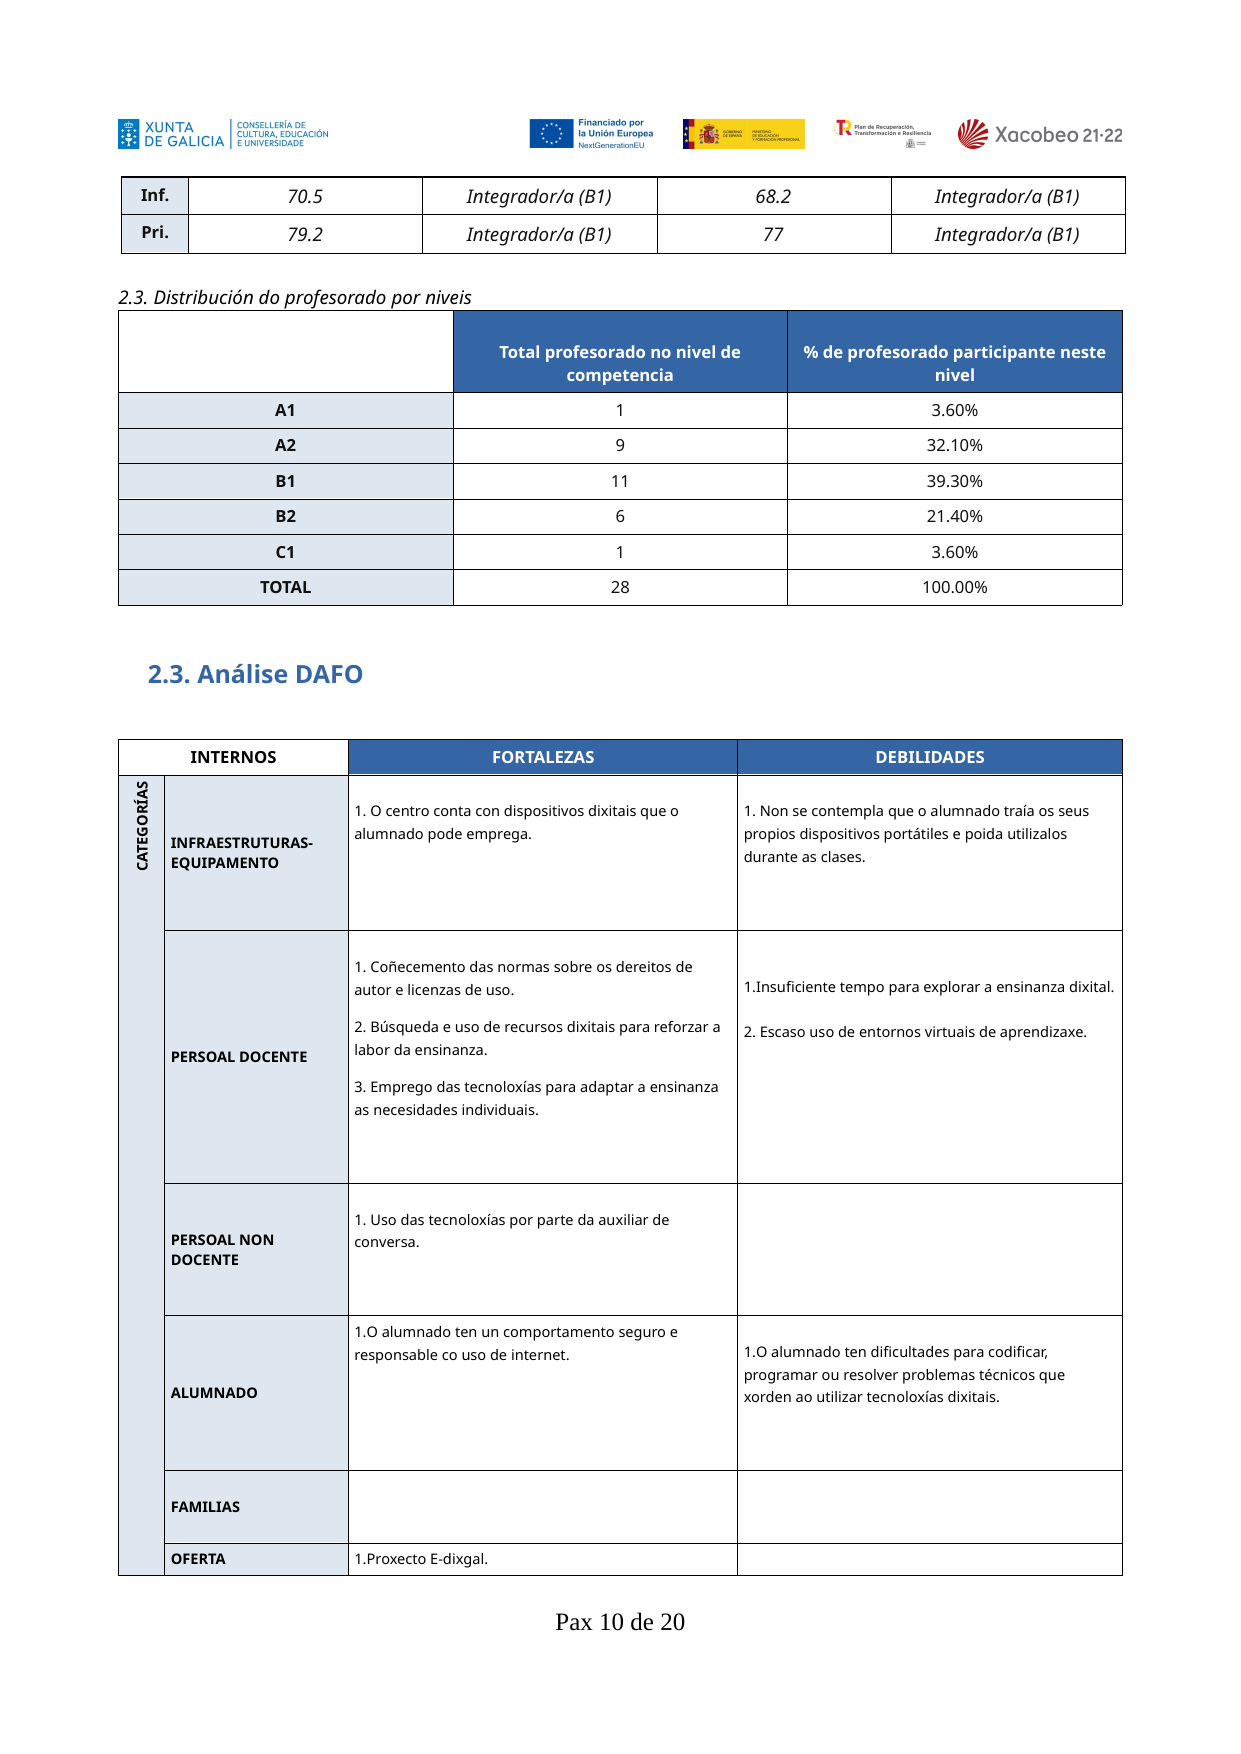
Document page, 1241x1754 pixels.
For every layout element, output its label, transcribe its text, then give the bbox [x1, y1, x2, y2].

table_cell 3,60% [788, 535, 1122, 569]
table_cell 70,5 [189, 178, 422, 214]
table_cell ALUMNADO [165, 1316, 348, 1470]
table_cell 21,40% [788, 500, 1122, 534]
table_cell [738, 1184, 1122, 1315]
table_cell A1 [119, 393, 453, 428]
table_cell OFERTA [165, 1544, 348, 1575]
table_header [119, 311, 453, 392]
table_cell Integrador/a (B1) [892, 215, 1125, 252]
table_cell 77 [658, 215, 891, 252]
table_cell 1. Non se contempla que o alumnado traía os seus propios dispositivos portátiles e poida utilizalos durante as clases. [738, 776, 1122, 930]
table_cell 1.Insuficiente tempo para explorar a ensinanza dixital. 2. Escaso uso de entornos virtuais de aprendizaxe. [738, 931, 1122, 1183]
table_cell 79,2 [189, 215, 422, 252]
table_cell 39,30% [788, 464, 1122, 498]
table_cell Inf. [122, 178, 188, 214]
table_cell PERSOAL DOCENTE [165, 931, 348, 1183]
table_cell Integrador/a (B1) [423, 215, 657, 252]
table_cell INFRAESTRUTURAS- EQUIPAMENTO [165, 776, 348, 930]
table_cell 100,00% [788, 570, 1122, 605]
table_cell TOTAL [119, 570, 453, 605]
table_cell C1 [119, 535, 453, 569]
table_cell PERSOAL NON DOCENTE [165, 1184, 348, 1315]
table_header Total profesorado no nivel de competencia [454, 311, 787, 392]
subtitle Análise DAFO [148, 657, 1122, 691]
table_cell B2 [119, 500, 453, 534]
table_cell 9 [454, 429, 787, 463]
table_cell 1.O alumnado ten un comportamento seguro e responsable co uso de internet. [349, 1316, 737, 1470]
table_cell 11 [454, 464, 787, 498]
list 2.3. Distribución do profesorado por niveis [118, 285, 1122, 310]
table_cell B1 [119, 464, 453, 498]
table_cell 32,10% [788, 429, 1122, 463]
table_cell Pri. [122, 215, 188, 252]
table_header FORTALEZAS [349, 740, 737, 774]
table_cell [349, 1471, 737, 1542]
table_cell 28 [454, 570, 787, 605]
table_cell Integrador/a (B1) [423, 178, 657, 214]
table_cell 1 [454, 535, 787, 569]
table_cell CATEGORÍAS [119, 776, 164, 1575]
table_header % de profesorado participante neste nivel [788, 311, 1122, 392]
table_cell 1 [454, 393, 787, 428]
table_cell FAMILIAS [165, 1471, 348, 1542]
table_cell Integrador/a (B1) [892, 178, 1125, 214]
table_cell 1. O centro conta con dispositivos dixitais que o alumnado pode emprega. [349, 776, 737, 930]
table_cell 1. Coñecemento das normas sobre os dereitos de autor e licenzas de uso. 2. Búsqueda e uso de recursos dixitais para reforzar a labor da ensinanza. 3. Emprego das tecnoloxías para adaptar a ensinanza as necesidades individuais. [349, 931, 737, 1183]
table_cell 1.O alumnado ten dificultades para codificar, programar ou resolver problemas técnicos que xorden ao utilizar tecnoloxías dixitais. [738, 1316, 1122, 1470]
table_cell [738, 1471, 1122, 1542]
table_cell 1.Proxecto E-dixgal. [349, 1544, 737, 1575]
table_cell A2 [119, 429, 453, 463]
table_cell 3,60% [788, 393, 1122, 428]
table_cell 6 [454, 500, 787, 534]
table_cell 1. Uso das tecnoloxías por parte da auxiliar de conversa. [349, 1184, 737, 1315]
table_cell 68,2 [658, 178, 891, 214]
table_header DEBILIDADES [738, 740, 1122, 774]
table_cell [738, 1544, 1122, 1575]
table_header INTERNOS [119, 740, 348, 774]
